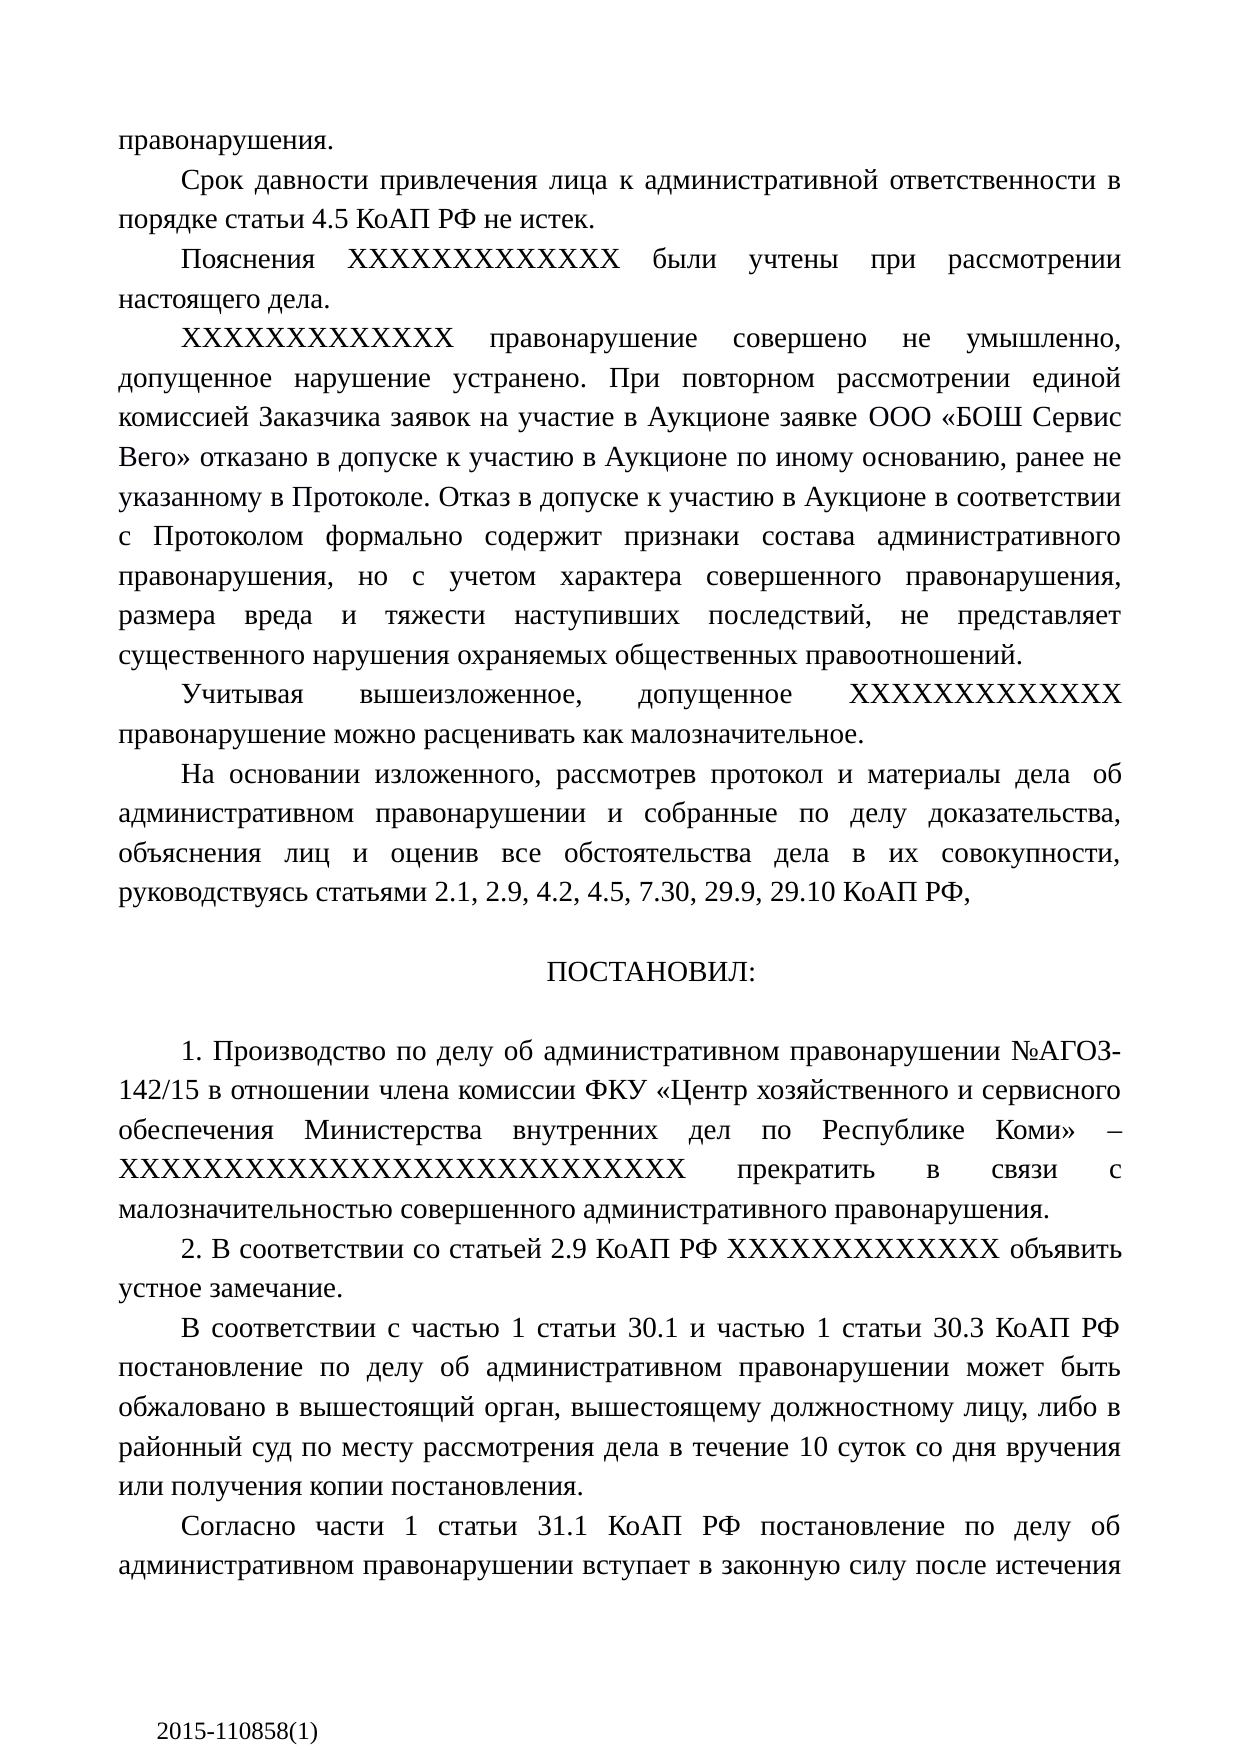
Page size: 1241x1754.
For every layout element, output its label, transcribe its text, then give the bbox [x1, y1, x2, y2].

text XXXXXXXXXXXXX правонарушение совершено не умышленно, допущенное нарушение устранено. При повторном рассмотрении единой комиссией Заказчика заявок на участие в Аукционе заявке ООО «БОШ Сервис Вего» отказано в допуске к участию в Аукционе по иному основанию, ранее не указанному в Протоколе. Отказ в допуске к участию в Аукционе в соответствии с Протоколом формально содержит признаки состава административного правонарушения, но с учетом характера совершенного правонарушения, размера вреда и тяжести наступивших последствий, не представляет существенного нарушения охраняемых общественных правоотношений. [118, 316, 1122, 672]
text Пояснения XXXXXXXXXXXXX были учтены при рассмотрении настоящего дела. [118, 237, 1122, 316]
text Учитывая вышеизложенное, допущенное XXXXXXXXXXXXX правонарушение можно расценивать как малозначительное. [118, 672, 1122, 751]
text Согласно части 1 статьи 31.1 КоАП РФ постановление по делу об административном правонарушении вступает в законную силу после истечения [118, 1503, 1122, 1583]
text правонарушения. [118, 118, 1122, 158]
text На основании изложенного, рассмотрев протокол и материалы дела об административном правонарушении и собранные по делу доказательства, объяснения лиц и оценив все обстоятельства дела в их совокупности, руководствуясь статьями 2.1, 2.9, 4.2, 4.5, 7.30, 29.9, 29.10 КоАП РФ, [118, 751, 1122, 910]
text 1. Производство по делу об административном правонарушении №АГОЗ-142/15 в отношении члена комиссии ФКУ «Центр хозяйственного и сервисного обеспечения Министерства внутренних дел по Республике Коми» – XXXXXXXXXXXXXXXXXXXXXXXXXXX прекратить в связи с малозначительностью совершенного административного правонарушения. [118, 1028, 1122, 1226]
text ПОСТАНОВИЛ: [118, 949, 1122, 989]
text В соответствии с частью 1 статьи 30.1 и частью 1 статьи 30.3 КоАП РФ постановление по делу об административном правонарушении может быть обжаловано в вышестоящий орган, вышестоящему должностному лицу, либо в районный суд по месту рассмотрения дела в течение 10 суток со дня вручения или получения копии постановления. [118, 1306, 1122, 1503]
text Срок давности привлечения лица к административной ответственности в порядке статьи 4.5 КоАП РФ не истек. [118, 158, 1122, 237]
text 2. В соответствии со статьей 2.9 КоАП РФ XXXXXXXXXXXXX объявить устное замечание. [118, 1226, 1122, 1306]
